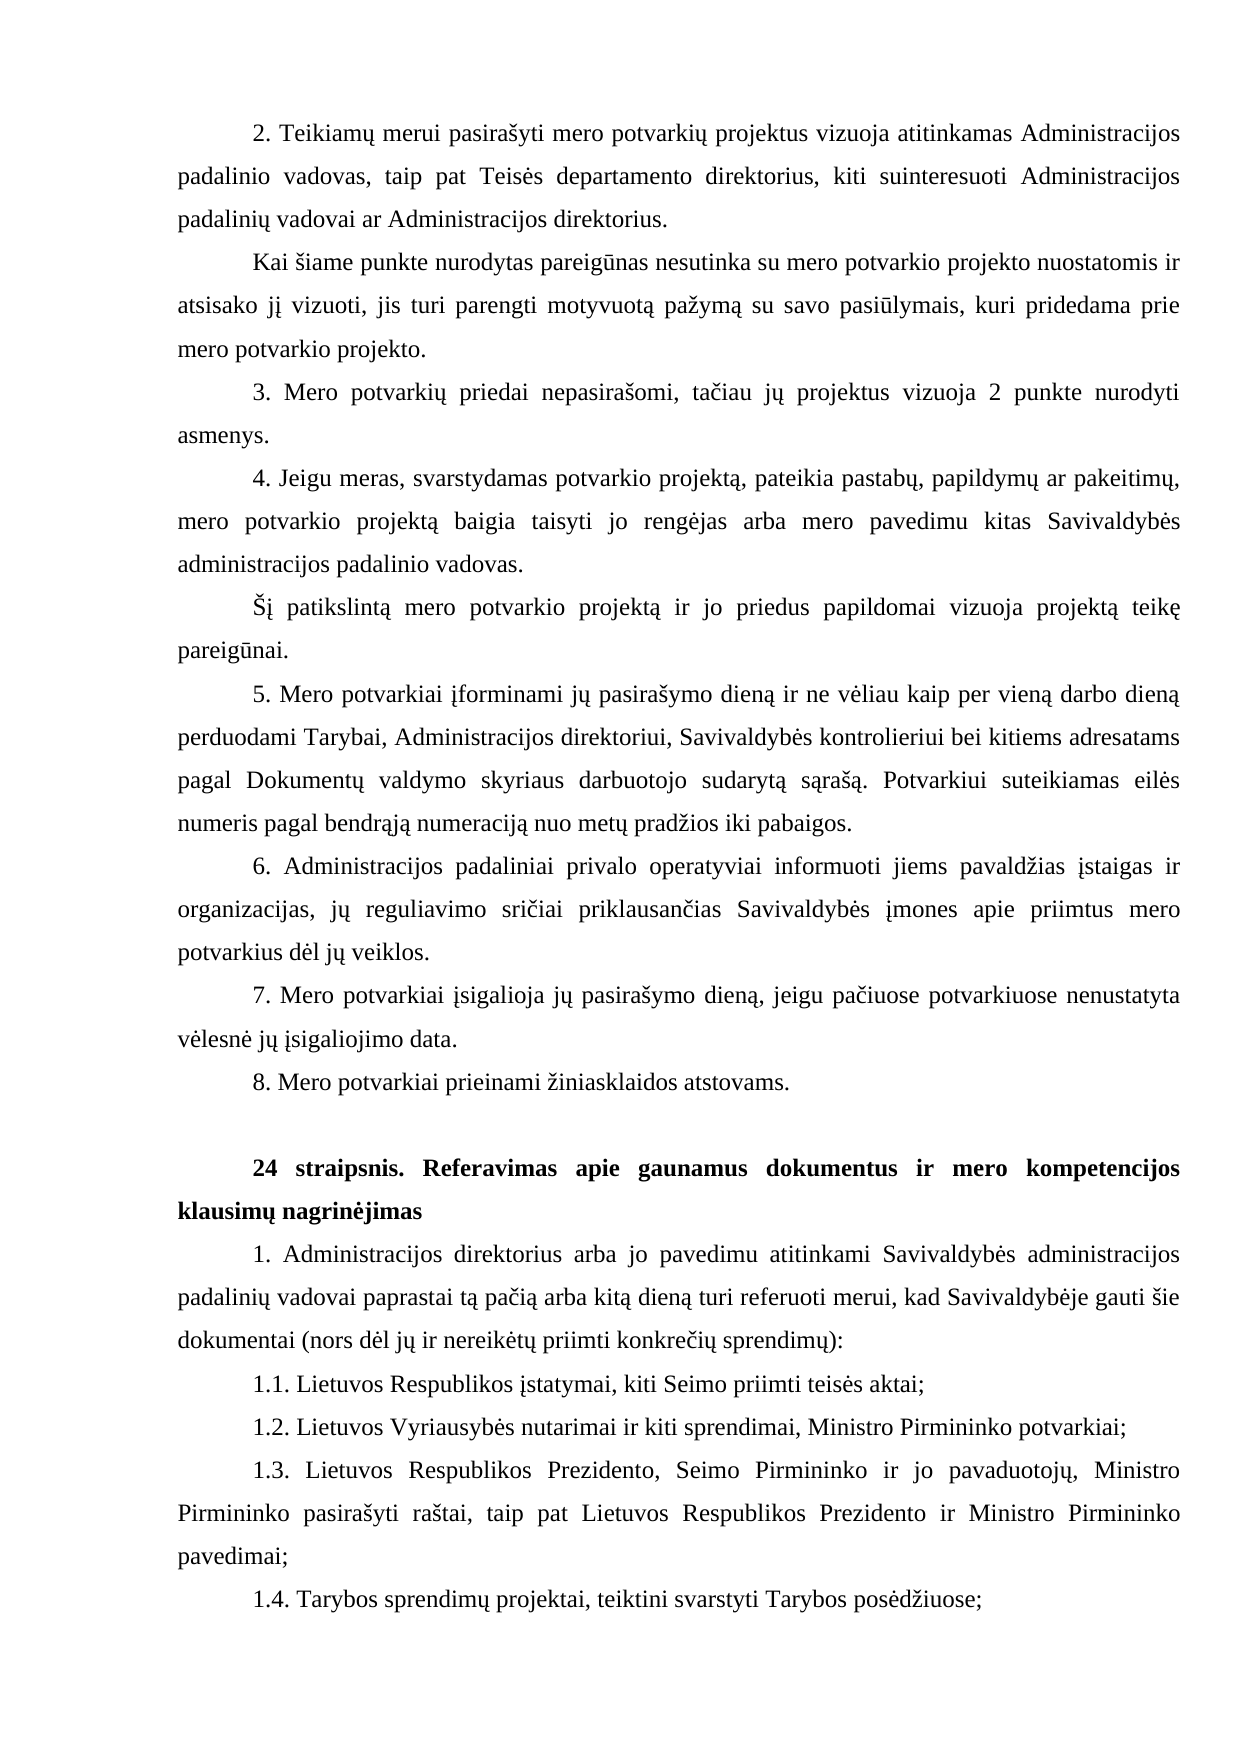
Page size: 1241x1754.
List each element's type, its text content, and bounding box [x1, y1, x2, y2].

text 7. Mero potvarkiai įsigalioja jų pasirašymo dieną, jeigu pačiuose potvarkiuose nenustatyta vėlesnė jų įsigaliojimo data. [177, 981, 1181, 1052]
text 1.3. Lietuvos Respublikos Prezidento, Seimo Pirmininko ir jo pavaduotojų, Ministro Pirmininko pasirašyti raštai, taip pat Lietuvos Respublikos Prezidento ir Ministro Pirmininko pavedimai; [177, 1455, 1181, 1570]
text Šį patikslintą mero potvarkio projektą ir jo priedus papildomai vizuoja projektą teikę pareigūnai. [177, 592, 1181, 664]
text 8. Mero potvarkiai prieinami žiniasklaidos atstovams. [177, 1067, 1181, 1096]
text 24 straipsnis. Referavimas apie gaunamus dokumentus ir mero kompetencijos klausimų nagrinėjimas [177, 1153, 1181, 1225]
text 3. Mero potvarkių priedai nepasirašomi, tačiau jų projektus vizuoja 2 punkte nurodyti asmenys. [177, 377, 1181, 449]
text 2. Teikiamų merui pasirašyti mero potvarkių projektus vizuoja atitinkamas Administracijos padalinio vadovas, taip pat Teisės departamento direktorius, kiti suinteresuoti Administracijos padalinių vadovai ar Administracijos direktorius. [177, 118, 1181, 233]
text 1. Administracijos direktorius arba jo pavedimu atitinkami Savivaldybės administracijos padalinių vadovai paprastai tą pačią arba kitą dieną turi referuoti merui, kad Savivaldybėje gauti šie dokumentai (nors dėl jų ir nereikėtų priimti konkrečių sprendimų): [177, 1239, 1181, 1354]
text 5. Mero potvarkiai įforminami jų pasirašymo dieną ir ne vėliau kaip per vieną darbo dieną perduodami Tarybai, Administracijos direktoriui, Savivaldybės kontrolieriui bei kitiems adresatams pagal Dokumentų valdymo skyriaus darbuotojo sudarytą sąrašą. Potvarkiui suteikiamas eilės numeris pagal bendrąją numeraciją nuo metų pradžios iki pabaigos. [177, 679, 1181, 837]
text 1.2. Lietuvos Vyriausybės nutarimai ir kiti sprendimai, Ministro Pirmininko potvarkiai; [177, 1412, 1181, 1441]
text 6. Administracijos padaliniai privalo operatyviai informuoti jiems pavaldžias įstaigas ir organizacijas, jų reguliavimo sričiai priklausančias Savivaldybės įmones apie priimtus mero potvarkius dėl jų veiklos. [177, 851, 1181, 966]
text Kai šiame punkte nurodytas pareigūnas nesutinka su mero potvarkio projekto nuostatomis ir atsisako jį vizuoti, jis turi parengti motyvuotą pažymą su savo pasiūlymais, kuri pridedama prie mero potvarkio projekto. [177, 247, 1181, 362]
text 4. Jeigu meras, svarstydamas potvarkio projektą, pateikia pastabų, papildymų ar pakeitimų, mero potvarkio projektą baigia taisyti jo rengėjas arba mero pavedimu kitas Savivaldybės administracijos padalinio vadovas. [177, 463, 1181, 578]
text 1.1. Lietuvos Respublikos įstatymai, kiti Seimo priimti teisės aktai; [177, 1369, 1181, 1397]
text 1.4. Tarybos sprendimų projektai, teiktini svarstyti Tarybos posėdžiuose; [177, 1584, 1181, 1613]
